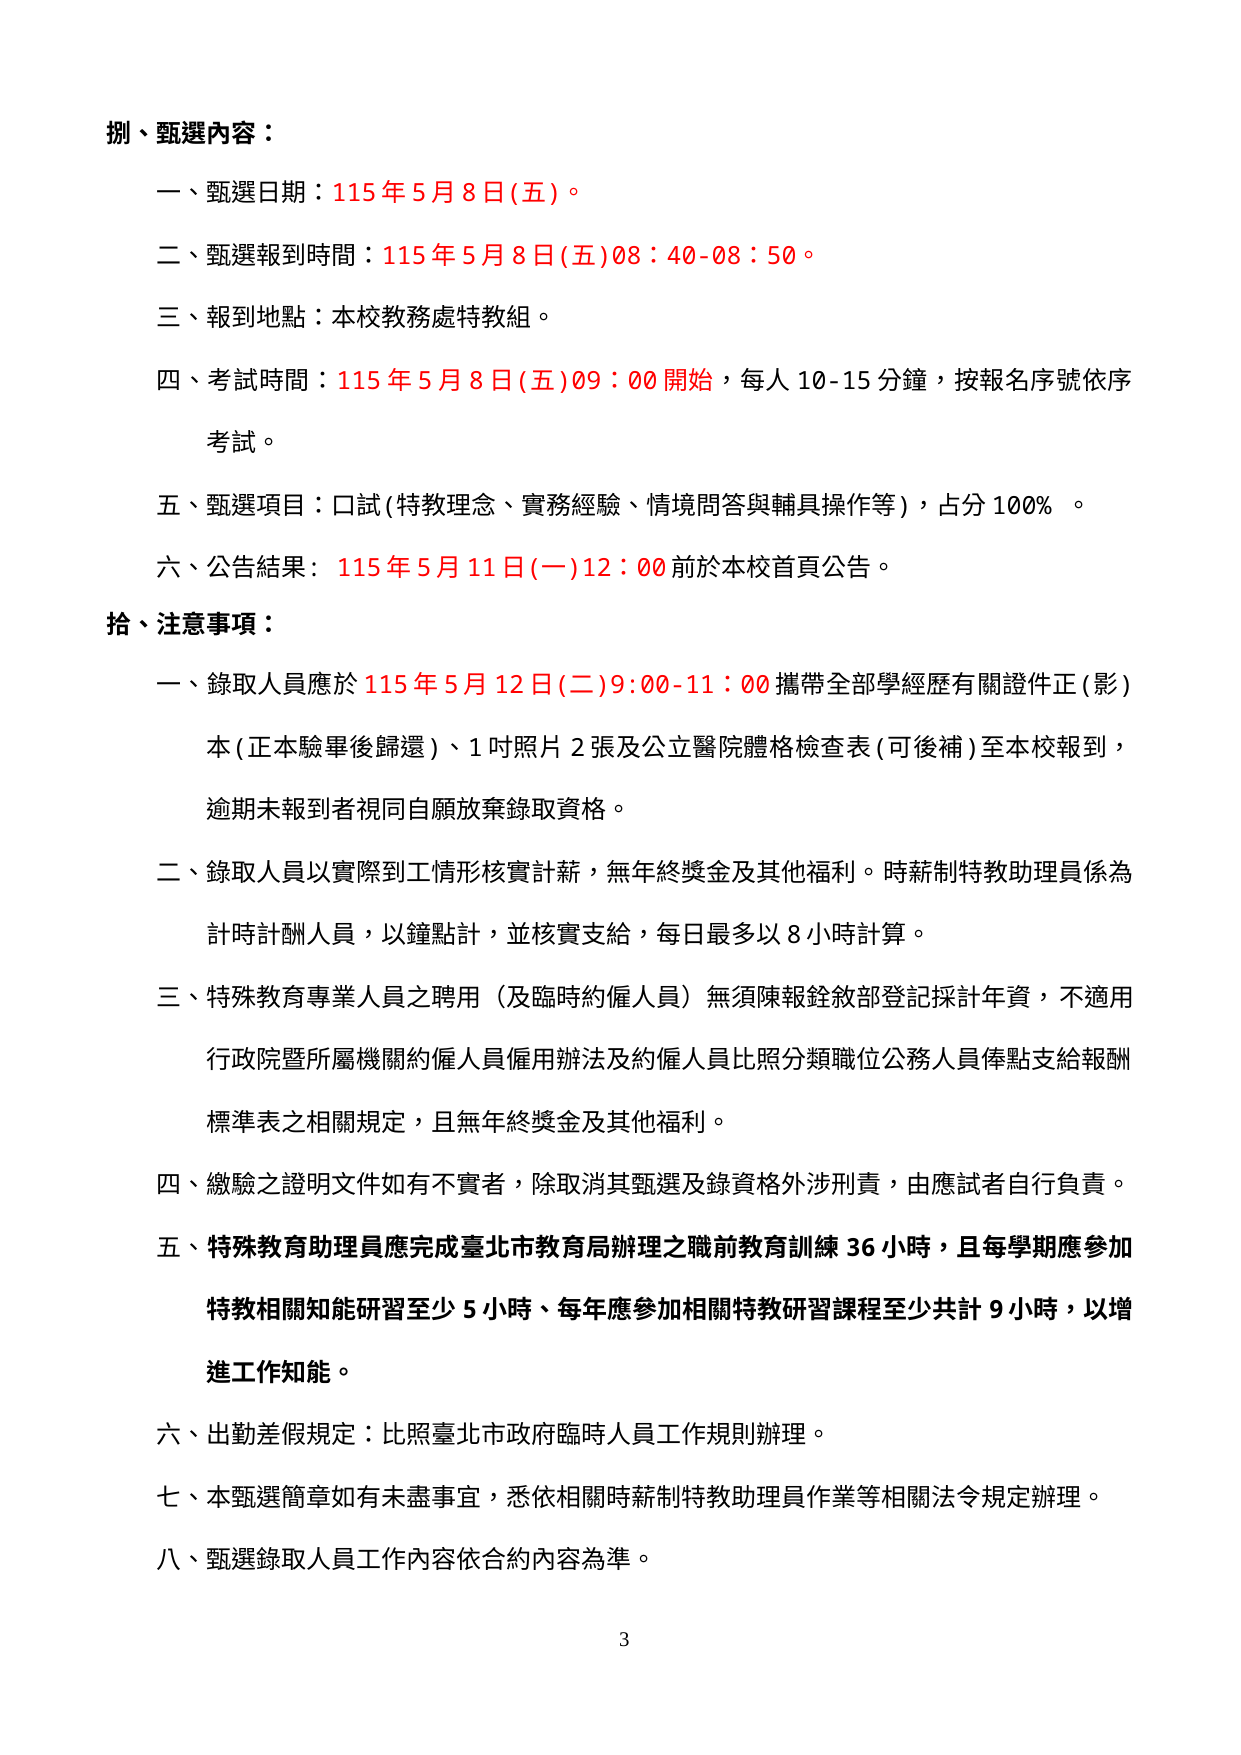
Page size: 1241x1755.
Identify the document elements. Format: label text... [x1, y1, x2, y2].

text 五、特殊教育助理員應完成臺北市教育局辦理之職前教育訓練36小時，且每學期應參加特教相關知能研習至少5小時、每年應參加相關特教研習課程至少共計9小時，以增進工作知能。 [156, 1203, 1134, 1391]
text 六、公告結果: 115年5月11日(一)12：00前於本校首頁公告。 [156, 524, 1134, 587]
text 六、出勤差假規定：比照臺北市政府臨時人員工作規則辦理。 [156, 1391, 1134, 1453]
text 八、甄選錄取人員工作內容依合約內容為準。 [156, 1516, 1134, 1578]
text 三、特殊教育專業人員之聘用（及臨時約僱人員）無須陳報銓敘部登記採計年資，不適用行政院暨所屬機關約僱人員僱用辦法及約僱人員比照分類職位公務人員俸點支給報酬標準表之相關規定，且無年終獎金及其他福利。 [156, 953, 1134, 1141]
text 四、考試時間：115年5月8日(五)09：00開始，每人10-15分鐘，按報名序號依序考試。 [156, 337, 1134, 462]
text 五、甄選項目：口試(特教理念、實務經驗、情境問答與輔具操作等)，占分100% 。 [156, 462, 1134, 524]
text 一、甄選日期：115年5月8日(五)。 [156, 149, 1134, 212]
text 捌、甄選內容： [106, 108, 1134, 149]
text 二、錄取人員以實際到工情形核實計薪，無年終獎金及其他福利。時薪制特教助理員係為計時計酬人員，以鐘點計，並核實支給，每日最多以8小時計算。 [156, 828, 1134, 953]
text 一、錄取人員應於115年5月12日(二)9:00-11：00攜帶全部學經歷有關證件正(影)本(正本驗畢後歸還)、1吋照片2張及公立醫院體格檢查表(可後補)至本校報到，逾期未報到者視同自願放棄錄取資格。 [156, 641, 1134, 828]
text 拾、注意事項： [106, 599, 1134, 641]
text 二、甄選報到時間：115年5月8日(五)08：40-08：50。 [156, 212, 1134, 274]
text 七、本甄選簡章如有未盡事宜，悉依相關時薪制特教助理員作業等相關法令規定辦理。 [156, 1453, 1134, 1516]
text 三、報到地點：本校教務處特教組。 [156, 274, 1134, 337]
text 四、繳驗之證明文件如有不實者，除取消其甄選及錄資格外涉刑責，由應試者自行負責。 [156, 1141, 1134, 1203]
